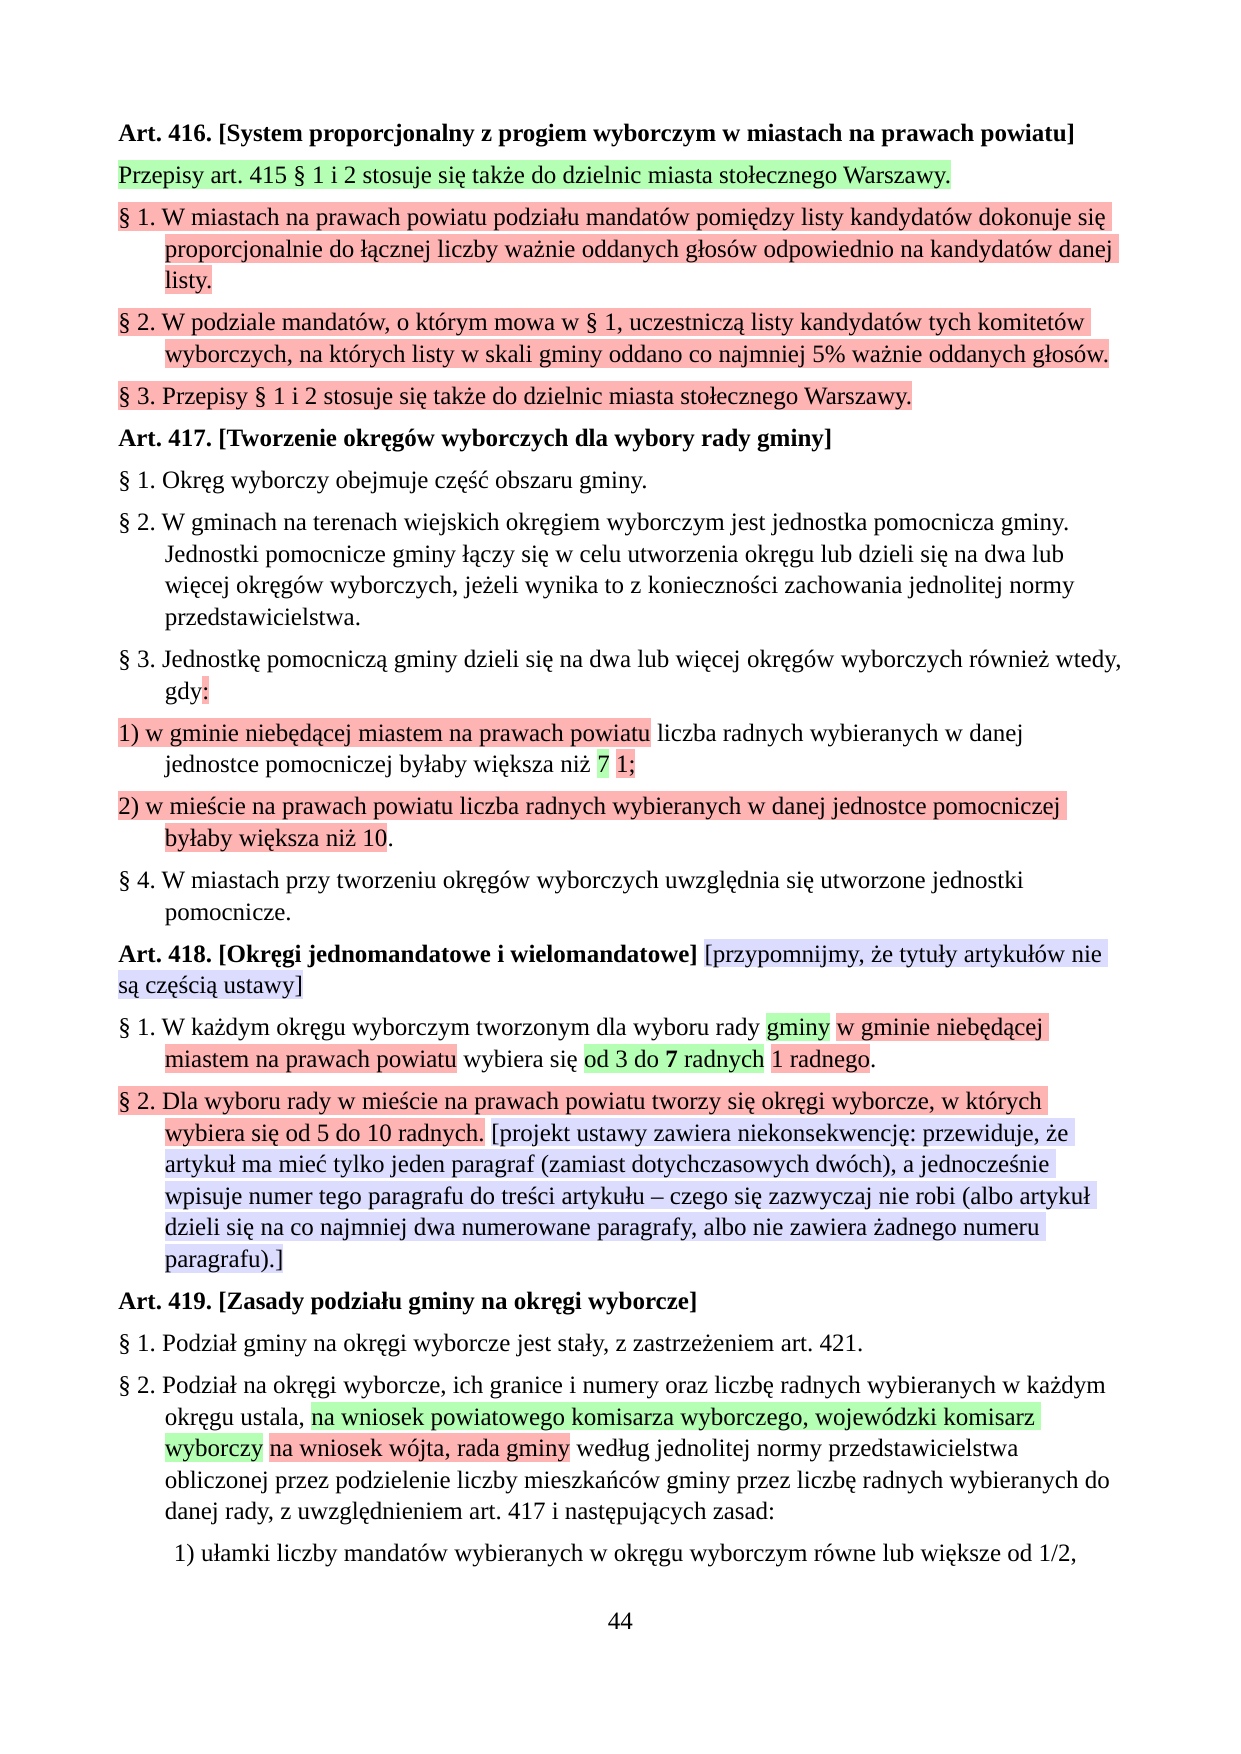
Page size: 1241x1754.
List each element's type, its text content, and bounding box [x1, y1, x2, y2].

text 1) w gminie niebędącej miastem na prawach powiatu liczba radnych wybieranych w danej jednostce pomocniczej byłaby większa niż 7 1; [118, 718, 1122, 778]
text Art. 419. [Zasady podziału gminy na okręgi wyborcze] [118, 1286, 1122, 1315]
text § 2. W podziale mandatów, o którym mowa w § 1, uczestniczą listy kandydatów tych komitetów wyborczych, na których listy w skali gminy oddano co najmniej 5% ważnie oddanych głosów. [118, 307, 1122, 368]
text Art. 416. [System proporcjonalny z progiem wyborczym w miastach na prawach powiatu] [118, 118, 1122, 147]
text § 2. Dla wyboru rady w mieście na prawach powiatu tworzy się okręgi wyborcze, w których wybiera się od 5 do 10 radnych. [projekt ustawy zawiera niekonsekwencję: przewiduje, że artykuł ma mieć tylko jeden paragraf (zamiast dotychczasowych dwóch), a jednocześnie wpisuje numer tego paragrafu do treści artykułu – czego się zazwyczaj nie robi (albo artykuł dzieli się na co najmniej dwa numerowane paragrafy, albo nie zawiera żadnego numeru paragrafu).] [118, 1086, 1122, 1273]
text Art. 418. [Okręgi jednomandatowe i wielomandatowe] [przypomnijmy, że tytuły artykułów nie są częścią ustawy] [118, 939, 1122, 999]
text Przepisy art. 415 § 1 i 2 stosuje się także do dzielnic miasta stołecznego Warszawy. [118, 160, 1122, 189]
text § 1. Okręg wyborczy obejmuje część obszaru gminy. [118, 465, 1122, 494]
text 2) w mieście na prawach powiatu liczba radnych wybieranych w danej jednostce pomocniczej byłaby większa niż 10. [118, 791, 1122, 852]
text 1) ułamki liczby mandatów wybieranych w okręgu wyborczym równe lub większe od 1/2, [174, 1538, 1122, 1567]
text § 2. Podział na okręgi wyborcze, ich granice i numery oraz liczbę radnych wybieranych w każdym okręgu ustala, na wniosek powiatowego komisarza wyborczego, wojewódzki komisarz wyborczy na wniosek wójta, rada gminy według jednolitej normy przedstawicielstwa obliczonej przez podzielenie liczby mieszkańców gminy przez liczbę radnych wybieranych do danej rady, z uwzględnieniem art. 417 i następujących zasad: [118, 1370, 1122, 1525]
text § 3. Przepisy § 1 i 2 stosuje się także do dzielnic miasta stołecznego Warszawy. [118, 381, 1122, 410]
text § 1. W każdym okręgu wyborczym tworzonym dla wyboru rady gminy w gminie niebędącej miastem na prawach powiatu wybiera się od 3 do 7 radnych 1 radnego. [118, 1012, 1122, 1073]
text § 3. Jednostkę pomocniczą gminy dzieli się na dwa lub więcej okręgów wyborczych również wtedy, gdy: [118, 644, 1122, 704]
text § 4. W miastach przy tworzeniu okręgów wyborczych uwzględnia się utworzone jednostki pomocnicze. [118, 865, 1122, 925]
text § 1. W miastach na prawach powiatu podziału mandatów pomiędzy listy kandydatów dokonuje się proporcjonalnie do łącznej liczby ważnie oddanych głosów odpowiednio na kandydatów danej listy. [118, 202, 1122, 294]
text § 2. W gminach na terenach wiejskich okręgiem wyborczym jest jednostka pomocnicza gminy. Jednostki pomocnicze gminy łączy się w celu utworzenia okręgu lub dzieli się na dwa lub więcej okręgów wyborczych, jeżeli wynika to z konieczności zachowania jednolitej normy przedstawicielstwa. [118, 507, 1122, 631]
text § 1. Podział gminy na okręgi wyborcze jest stały, z zastrzeżeniem art. 421. [118, 1328, 1122, 1357]
text Art. 417. [Tworzenie okręgów wyborczych dla wybory rady gminy] [118, 423, 1122, 452]
